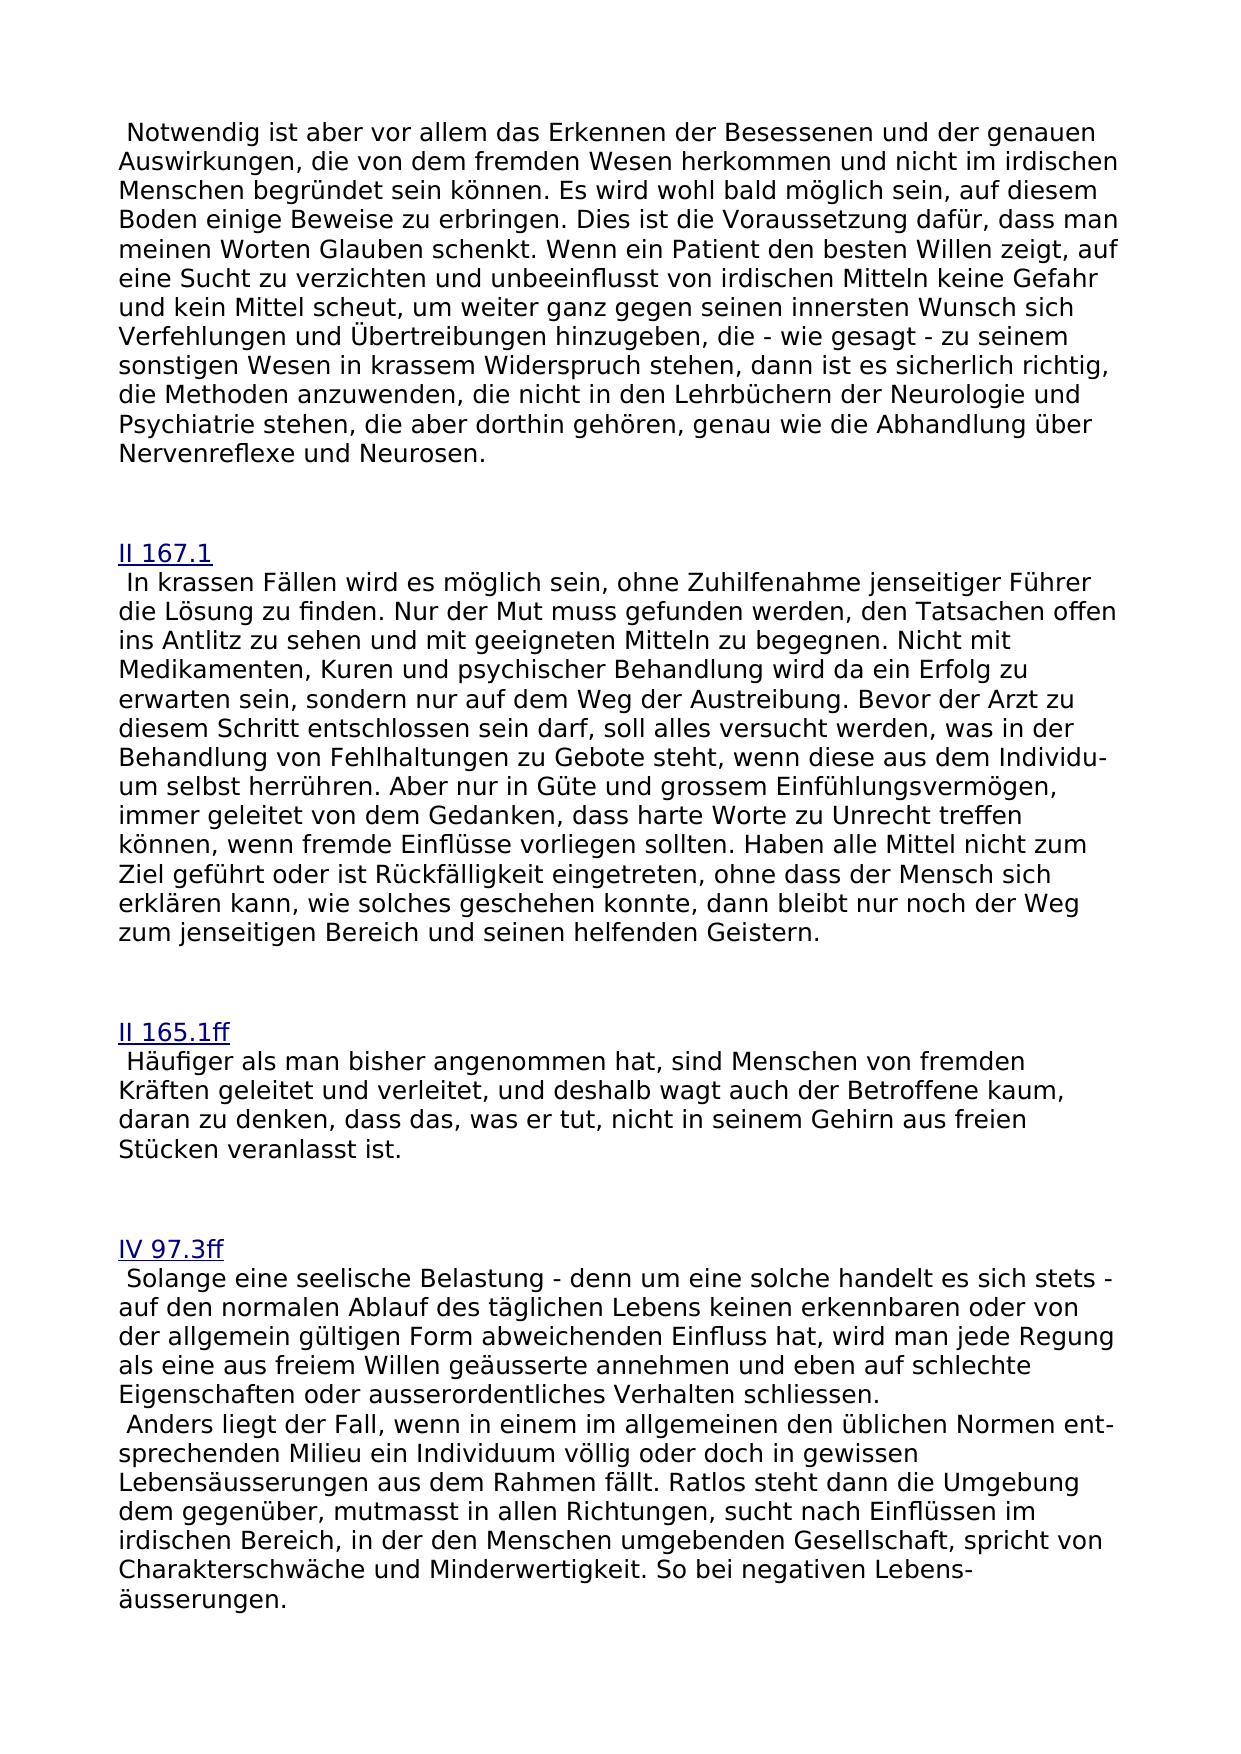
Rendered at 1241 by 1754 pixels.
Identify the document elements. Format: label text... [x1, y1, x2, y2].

text II 165.1ff Häufiger als man bisher angenommen hat, sind Men­schen von fremden Kräften gelei­tet und verleitet, und deshalb wagt auch der Betrof­fene kaum, daran zu denken, dass das, was er tut, nicht in seinem Gehirn aus freien Stücken veranlasst ist. [118, 1018, 1122, 1222]
text IV 97.3ff Solange eine seelische Belastung - denn um eine solche handelt es sich stets - auf den normalen Ablauf des täglichen Lebens keinen erkennbaren oder von der all­gemein gültigen Form abweichen­den Einfluss hat, wird man jede Regung als eine aus freiem Willen geäusserte anneh­men und eben auf schlechte Eigenschaften oder ausser­ordentli­ches Verhalten schliessen. Anders liegt der Fall, wenn in einem im allgemeinen den üblichen Normen ent­spre­chenden Milieu ein Indivi­duum völlig oder doch in gewissen Lebensäusserungen aus dem Rahmen fällt. Ratlos steht dann die Umgebung dem gegenüber, mut­masst in allen Richtungen, sucht nach Ein­flüssen im irdischen Bereich, in der den Menschen umgebenden Gesell­schaft, spricht von Charakterschwäche und Minderwertigkeit. So bei negativen Le­bens­äusserungen. [118, 1235, 1122, 1614]
text Notwendig ist aber vor allem das Erkennen der Beses­senen und der genauen Aus­wir­kungen, die von dem fremden Wesen herkommen und nicht im irdischen Menschen be­grün­det sein können. Es wird wohl bald möglich sein, auf diesem Boden einige Be­weise zu erbringen. Dies ist die Voraussetzung dafür, dass man meinen Worten Glau­ben schenkt. Wenn ein Patient den besten Willen zeigt, auf eine Sucht zu verzich­ten und unbeeinflusst von irdischen Mitteln keine Ge­fahr und kein Mittel scheut, um weiter ganz gegen seinen inner­sten Wunsch sich Verfehlun­gen und Übertreibun­gen hinzu­geben, die - wie gesagt - zu seinem sonstigen Wesen in krassem Widerspruch stehen, dann ist es sicherlich richtig, die Methoden anzuwen­den, die nicht in den Lehrbüchern der Neurologie und Psychiatrie stehen, die aber dorthin gehören, ge­nau wie die Ab­handlung über Nervenreflexe und Neurosen. [118, 118, 1122, 526]
text II 167.1 In krassen Fällen wird es möglich sein, ohne Zuhilfe­nahme jenseitiger Führer die Lösung zu finden. Nur der Mut muss gefunden werden, den Tatsachen offen ins Ant­litz zu sehen und mit geeigneten Mitteln zu begeg­nen. Nicht mit Medikamenten, Kuren und psychischer Behan­d­lung wird da ein Erfolg zu erwarten sein, sondern nur auf dem Weg der Austreibung. Bevor der Arzt zu diesem Schritt entschlossen sein darf, soll alles versucht werden, was in der Behand­lung von Fehlhal­tungen zu Ge­bote steht, wenn diese aus dem Individu­um selbst herrüh­ren. Aber nur in Güte und grossem Einfühlungs­ver­mögen, immer geleitet von dem Gedan­ken, dass harte Worte zu Unrecht treffen können, wenn fremde Ein­flüsse vor­liegen sollten. Haben alle Mit­tel nicht zum Ziel ge­führt oder ist Rückfäl­ligkeit eingetre­ten, ohne dass der Mens­ch sich erklären kann, wie solches geschehen konn­te, dann bleibt nur noch der Weg zum jenseitigen Be­reich und seinen helfenden Gei­stern. [118, 539, 1122, 1006]
